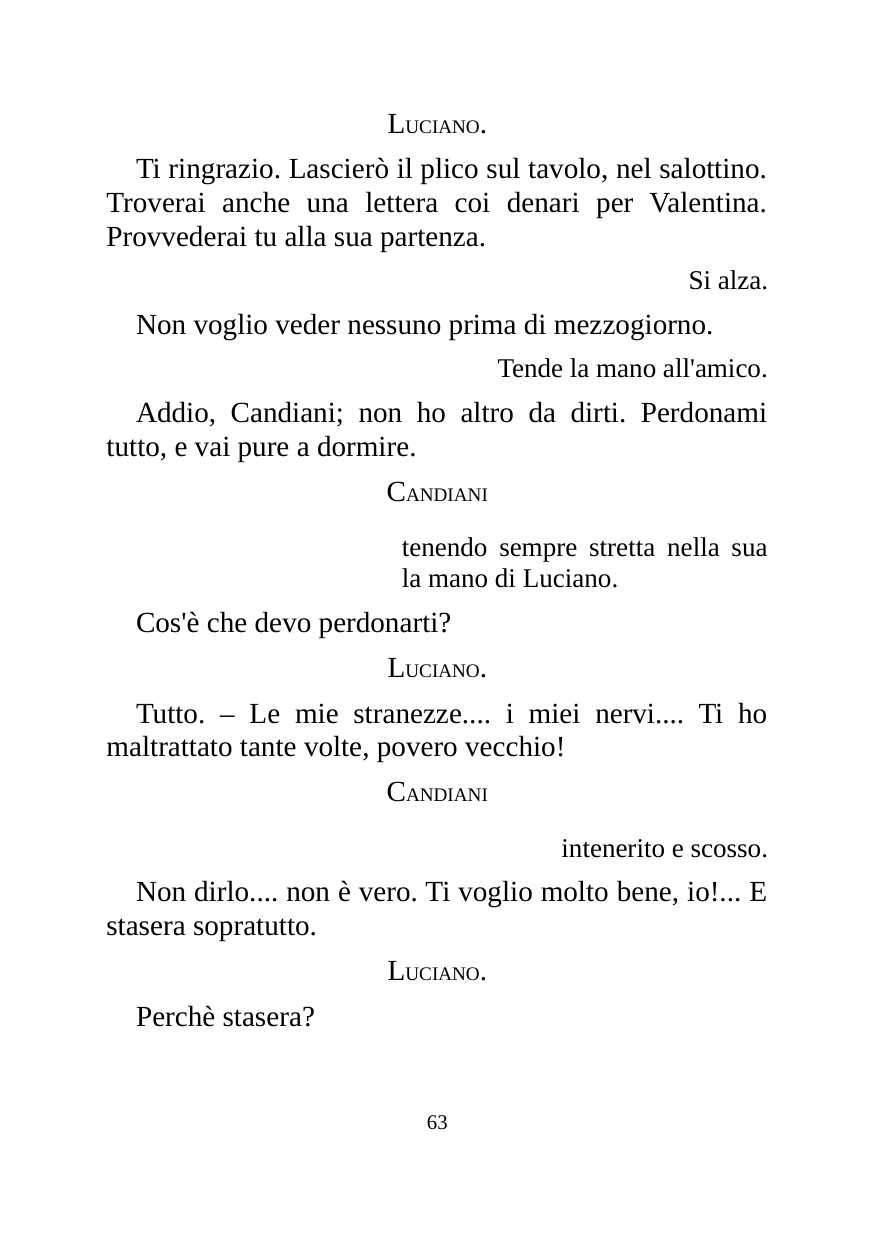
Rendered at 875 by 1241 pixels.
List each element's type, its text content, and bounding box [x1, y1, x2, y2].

text Candiani [106, 474, 768, 507]
text Non voglio veder nessuno prima di mezzogiorno. [106, 307, 768, 340]
text Candiani [106, 774, 768, 808]
text Addio, Candiani; non ho altro da dirti. Perdonami tutto, e vai pure a dormire. [106, 395, 768, 462]
text Si alza. [402, 264, 768, 295]
text Luciano. [106, 650, 768, 684]
text Luciano. [106, 106, 768, 140]
text Luciano. [106, 953, 768, 987]
text Non dirlo.... non è vero. Ti voglio molto bene, io!... E stasera sopratutto. [106, 874, 768, 942]
text tenendo sempre stretta nella sua la mano di Luciano. [402, 531, 768, 593]
text Cos'è che devo perdonarti? [106, 605, 768, 639]
text Tende la mano all'amico. [402, 352, 768, 383]
text Perchè stasera? [106, 999, 768, 1032]
text Tutto. – Le mie stranezze.... i miei nervi.... Ti ho maltrattato tante volte, povero vecchio! [106, 696, 768, 763]
text intenerito e scosso. [402, 832, 768, 863]
text Ti ringrazio. Lascierò il plico sul tavolo, nel salottino. Troverai anche una lettera coi denari per Valentina. Provvederai tu alla sua partenza. [106, 152, 768, 252]
